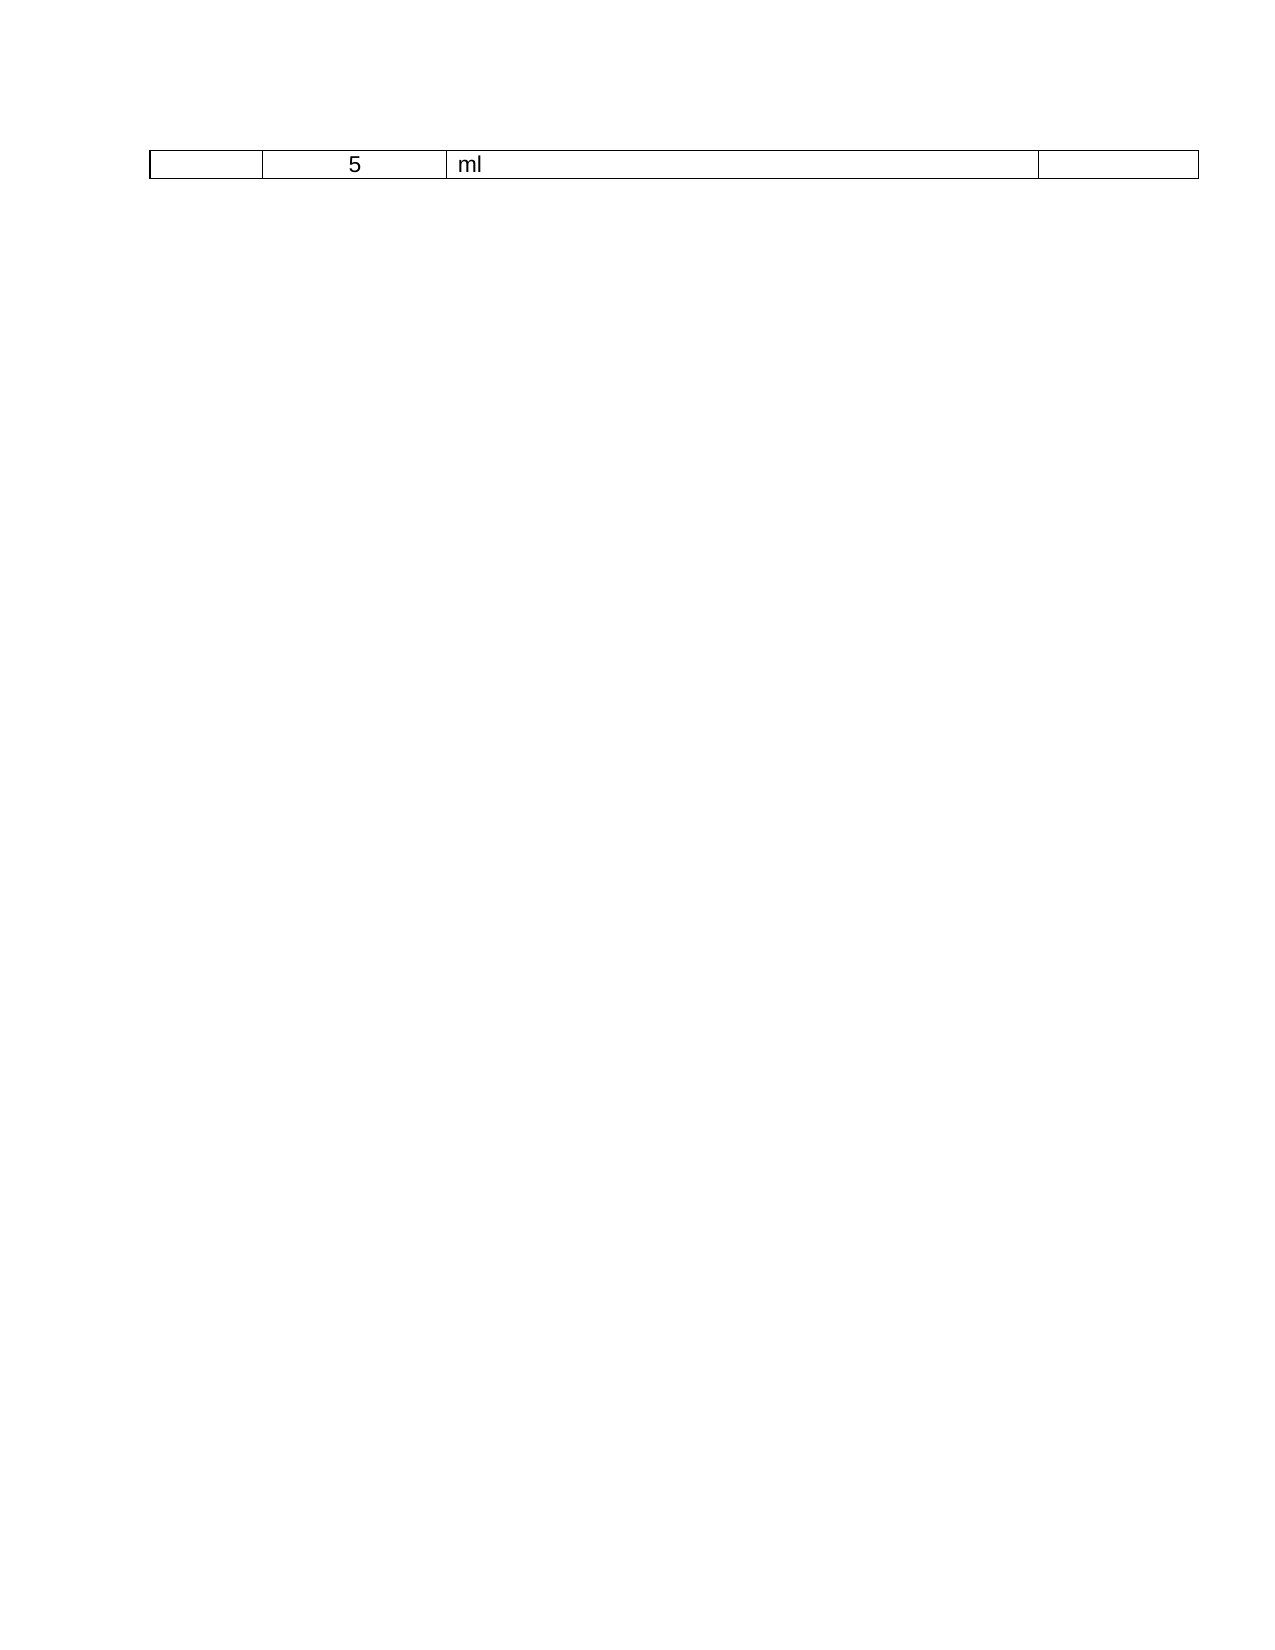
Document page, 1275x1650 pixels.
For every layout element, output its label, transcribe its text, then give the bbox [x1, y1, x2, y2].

table_cell 5 [263, 151, 446, 177]
table_cell ml [447, 151, 1038, 177]
table_cell [1039, 151, 1198, 177]
table_cell [151, 151, 262, 177]
